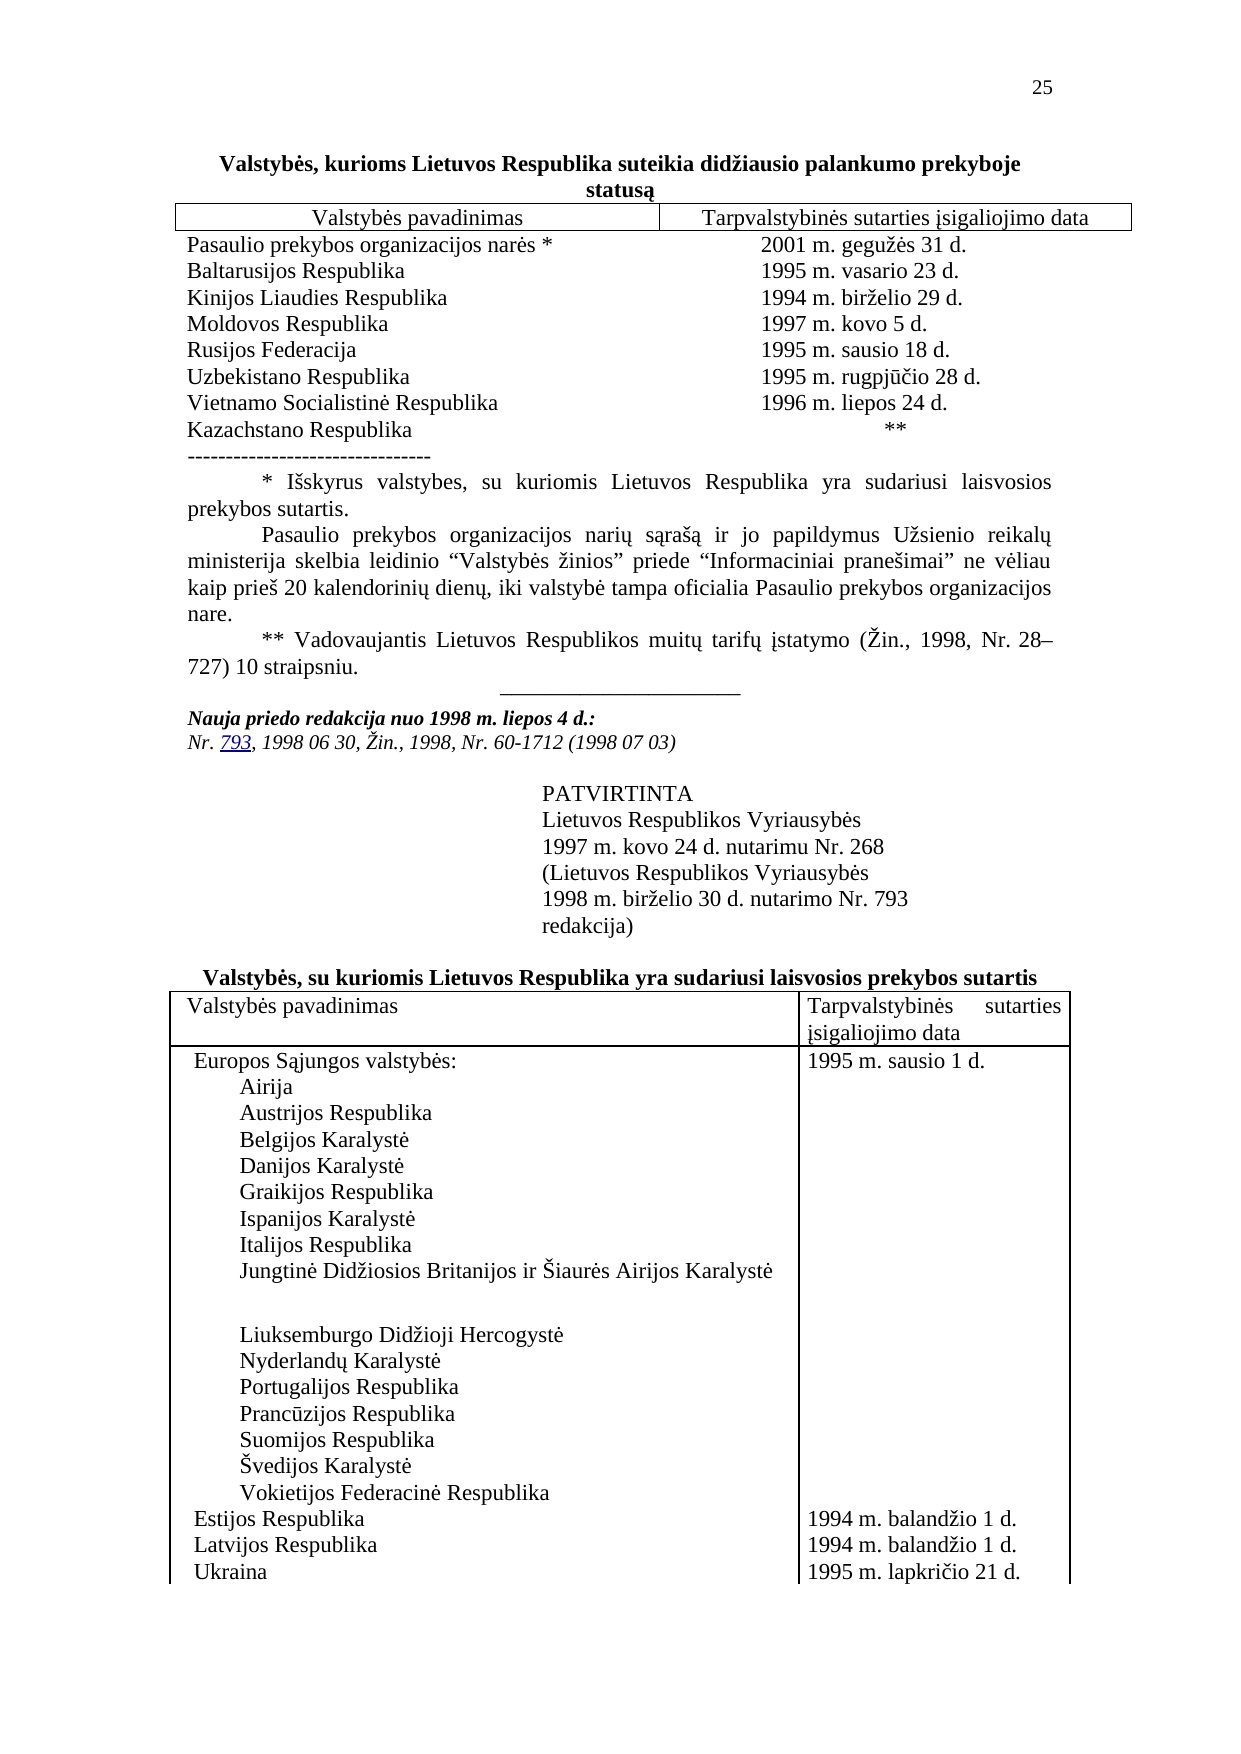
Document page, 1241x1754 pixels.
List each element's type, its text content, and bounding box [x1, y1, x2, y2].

table_cell Europos sąjungos valstybės: [171, 1047, 798, 1073]
table_cell 1996 m. liepos 24 d. [659, 389, 1132, 416]
text * Išskyrus valstybes, su kuriomis Lietuvos Respublika yra sudariusi laisvosios prekybos sutartis. [187, 468, 1053, 521]
table_cell Kinijos Liaudies Respublika [175, 284, 659, 310]
text Pasaulio prekybos organizacijos narių sąrašą ir jo papildymus Užsienio reikalų ministerija skelbia leidinio “Valstybės žinios” priede “Informaciniai pranešimai” ne vėliau kaip prieš 20 kalendorinių dienų, iki valstybė tampa oficialia Pasaulio prekybos organizacijos nare. [187, 521, 1053, 626]
text Valstybės, kurioms Lietuvos Respublika suteikia didžiausio palankumo prekyboje statusą [187, 150, 1053, 203]
table_cell Švedijos Karalystė [171, 1453, 798, 1479]
table_cell [800, 1126, 1069, 1152]
table_cell [800, 1205, 1069, 1231]
table_cell 1994 m. balandžio 1 d. [800, 1532, 1069, 1558]
subtitle PATVIRTINTA [542, 780, 1053, 806]
table_cell Prancūzijos Respublika [171, 1400, 798, 1426]
text Nr. 793, 1998 06 30, Žin., 1998, Nr. 60-1712 (1998 07 03) [187, 729, 1053, 754]
subtitle 1997 m. kovo 24 d. nutarimu Nr. 268 [542, 833, 1053, 859]
table_cell [800, 1179, 1069, 1205]
table_cell Liuksemburgo Didžioji Hercogystė [171, 1321, 798, 1347]
table_cell 1995 m. vasario 23 d. [659, 258, 1132, 284]
table_cell 1995 m. sausio 18 d. [659, 337, 1132, 363]
table_cell 1994 m. balandžio 1 d. [800, 1505, 1069, 1532]
text Nauja priedo redakcija nuo 1998 m. liepos 4 d.: [187, 706, 1053, 729]
text ** Vadovaujantis Lietuvos Respublikos muitų tarifų įstatymo (Žin., 1998, Nr. 28–727) 10 straipsniu. [187, 626, 1053, 679]
table_cell Airija [171, 1073, 798, 1099]
table_cell Nyderlandų karalystė [171, 1347, 798, 1373]
table_header Valstybės pavadinimas [176, 204, 659, 230]
table_cell Danijos karalystė [171, 1152, 798, 1178]
table_cell [800, 1231, 1069, 1257]
table_cell Austrijos respublika [171, 1099, 798, 1126]
text (Lietuvos Respublikos Vyriausybės [542, 859, 1053, 885]
subtitle Lietuvos Respublikos Vyriausybės [542, 806, 1053, 833]
table_cell Italijos respublika [171, 1231, 798, 1257]
table_header Tarpvalstybinės sutarties įsigaliojimo data [660, 204, 1131, 230]
table_cell [800, 1347, 1069, 1373]
table_header Tarpvalstybinės sutarties įsigaliojimo data [800, 992, 1069, 1045]
table_cell Portugalijos Respublika [171, 1374, 798, 1400]
table_cell [800, 1374, 1069, 1400]
table_cell Vokietijos Federacinė Respublika [171, 1479, 798, 1505]
subtitle Valstybės, su kuriomis Lietuvos Respublika yra sudariusi laisvosios prekybos sutartis [187, 964, 1053, 991]
text -------------------------------- [187, 442, 1053, 468]
table_cell Belgijos Karalystė [171, 1126, 798, 1152]
table_cell [800, 1400, 1069, 1426]
table_cell 1994 m. birželio 29 d. [659, 284, 1132, 310]
table_cell [800, 1426, 1069, 1452]
table_cell Latvijos Respublika [171, 1532, 798, 1558]
text ––––––––––––––––––––– [187, 679, 1053, 706]
table_cell Graikijos respublika [171, 1179, 798, 1205]
table_cell Moldovos Respublika [175, 310, 659, 337]
table_cell Jungtinė Didžiosios Britanijos ir šiaurės Airijos karalystė [171, 1258, 798, 1321]
table_cell Ukraina [171, 1558, 798, 1584]
table_cell Baltarusijos Respublika [175, 258, 659, 284]
table_header valstybės pavadinimas [171, 992, 798, 1045]
table_cell Suomijos Respublika [171, 1426, 798, 1452]
table_cell 1995 m. sausio 1 d. [800, 1047, 1069, 1073]
table_cell Rusijos Federacija [175, 337, 659, 363]
table_cell Estijos Respublika [171, 1505, 798, 1532]
table_cell [800, 1099, 1069, 1126]
table_cell [800, 1258, 1069, 1321]
table_cell [800, 1073, 1069, 1099]
table_cell ** [659, 416, 1132, 442]
table_cell 2001 m. gegužės 31 d. [659, 231, 1132, 257]
table_cell [800, 1152, 1069, 1178]
table_cell Kazachstano Respublika [175, 416, 659, 442]
table_cell [800, 1453, 1069, 1479]
table_cell 1995 m. rugpjūčio 28 d. [659, 363, 1132, 389]
table_cell 1997 m. kovo 5 d. [659, 310, 1132, 337]
table_cell [800, 1321, 1069, 1347]
table_cell Uzbekistano Respublika [175, 363, 659, 389]
table_cell Vietnamo Socialistinė Respublika [175, 389, 659, 416]
table_cell 1995 m. lapkričio 21 d. [800, 1558, 1069, 1584]
table_cell [800, 1479, 1069, 1505]
table_cell Pasaulio prekybos organizacijos narės * [175, 231, 659, 257]
table_cell ispanijos Karalystė [171, 1205, 798, 1231]
text redakcija) [542, 912, 1053, 938]
subtitle 1998 m. birželio 30 d. nutarimo Nr. 793 [542, 885, 1053, 912]
